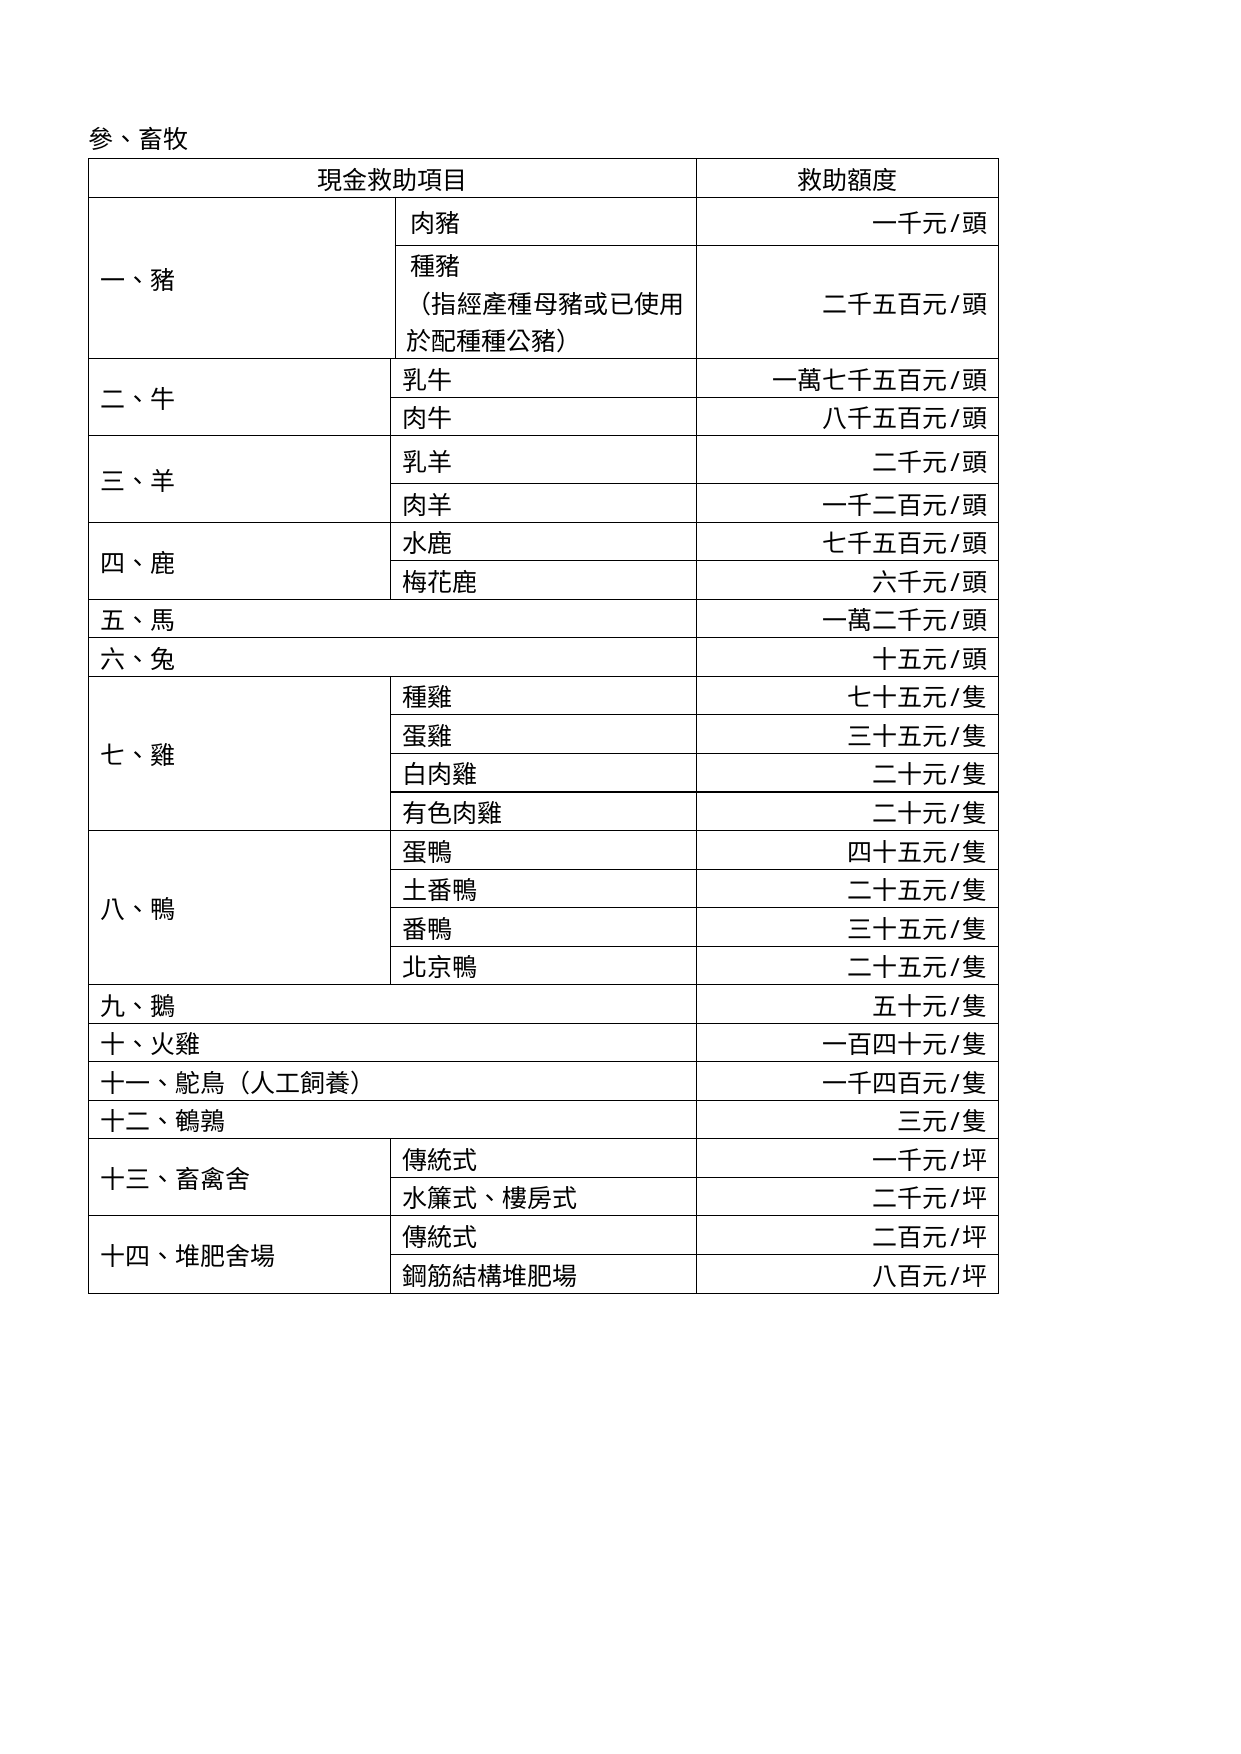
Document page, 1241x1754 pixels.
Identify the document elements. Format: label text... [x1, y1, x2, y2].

table_cell 三元/隻 [697, 1101, 998, 1138]
table_cell 三十五元/隻 [697, 715, 998, 753]
table_cell 八、鴨 [89, 831, 390, 984]
table_cell 二十元/隻 [697, 754, 998, 791]
table_cell 十一、鴕鳥（人工飼養） [89, 1062, 696, 1100]
table_cell 乳牛 [391, 359, 696, 397]
table_cell 一萬二千元/頭 [697, 600, 998, 637]
table_cell 番鴨 [391, 908, 696, 946]
table_header 現金救助項目 [89, 159, 696, 197]
table_cell 有色肉雞 [391, 793, 696, 830]
table_cell 八百元/坪 [697, 1255, 998, 1292]
table_cell 肉羊 [391, 484, 696, 522]
table_cell 水簾式、樓房式 [391, 1178, 696, 1215]
table_cell 白肉雞 [391, 754, 696, 791]
table_cell 一千元/坪 [697, 1139, 998, 1177]
table_cell 二十五元/隻 [697, 870, 998, 907]
table_cell 北京鴨 [391, 947, 696, 984]
table_cell 肉牛 [391, 398, 696, 435]
table_cell 種雞 [391, 677, 696, 714]
table_cell 十四、堆肥舍場 [89, 1216, 390, 1292]
table_cell 四、鹿 [89, 523, 390, 599]
table_cell 七千五百元/頭 [697, 523, 998, 560]
table_cell 一千四百元/隻 [697, 1062, 998, 1100]
table_cell 乳羊 [391, 436, 696, 483]
table_cell 二十元/隻 [697, 793, 998, 830]
table_cell 五、馬 [89, 600, 696, 637]
table_cell 三十五元/隻 [697, 908, 998, 946]
table_cell 二百元/坪 [697, 1216, 998, 1254]
table_cell 十二、鵪鶉 [89, 1101, 696, 1138]
table_cell 蛋鴨 [391, 831, 696, 868]
table_cell 肉豬 [396, 198, 696, 245]
table_cell 六、兔 [89, 638, 696, 676]
table_cell 七、雞 [89, 677, 390, 830]
table_cell 一、豬 [89, 198, 395, 358]
table_cell 十、火雞 [89, 1024, 696, 1061]
text 參、畜牧 [89, 96, 1152, 158]
table_cell 種豬 （指經產種母豬或已使用於配種種公豬） [396, 246, 696, 358]
table_cell 傳統式 [391, 1216, 696, 1254]
table_cell 一千元/頭 [697, 198, 998, 245]
table_cell 八千五百元/頭 [697, 398, 998, 435]
table_cell 二千元/頭 [697, 436, 998, 483]
table_cell 十三、畜禽舍 [89, 1139, 390, 1215]
table_cell 七十五元/隻 [697, 677, 998, 714]
table_cell 鋼筋結構堆肥場 [391, 1255, 696, 1292]
table_cell 四十五元/隻 [697, 831, 998, 868]
table_cell 梅花鹿 [391, 561, 696, 599]
table_cell 一千二百元/頭 [697, 484, 998, 522]
table_cell 二千五百元/頭 [697, 246, 998, 358]
table_header 救助額度 [697, 159, 998, 197]
table_cell 一萬七千五百元/頭 [697, 359, 998, 397]
table_cell 傳統式 [391, 1139, 696, 1177]
table_cell 九、鵝 [89, 985, 696, 1023]
table_cell 水鹿 [391, 523, 696, 560]
table_cell 土番鴨 [391, 870, 696, 907]
table_cell 二、牛 [89, 359, 390, 435]
table_cell 蛋雞 [391, 715, 696, 753]
table_cell 二十五元/隻 [697, 947, 998, 984]
table_cell 十五元/頭 [697, 638, 998, 676]
table_cell 五十元/隻 [697, 985, 998, 1023]
table_cell 六千元/頭 [697, 561, 998, 599]
table_cell 二千元/坪 [697, 1178, 998, 1215]
table_cell 一百四十元/隻 [697, 1024, 998, 1061]
table_cell 三、羊 [89, 436, 390, 522]
